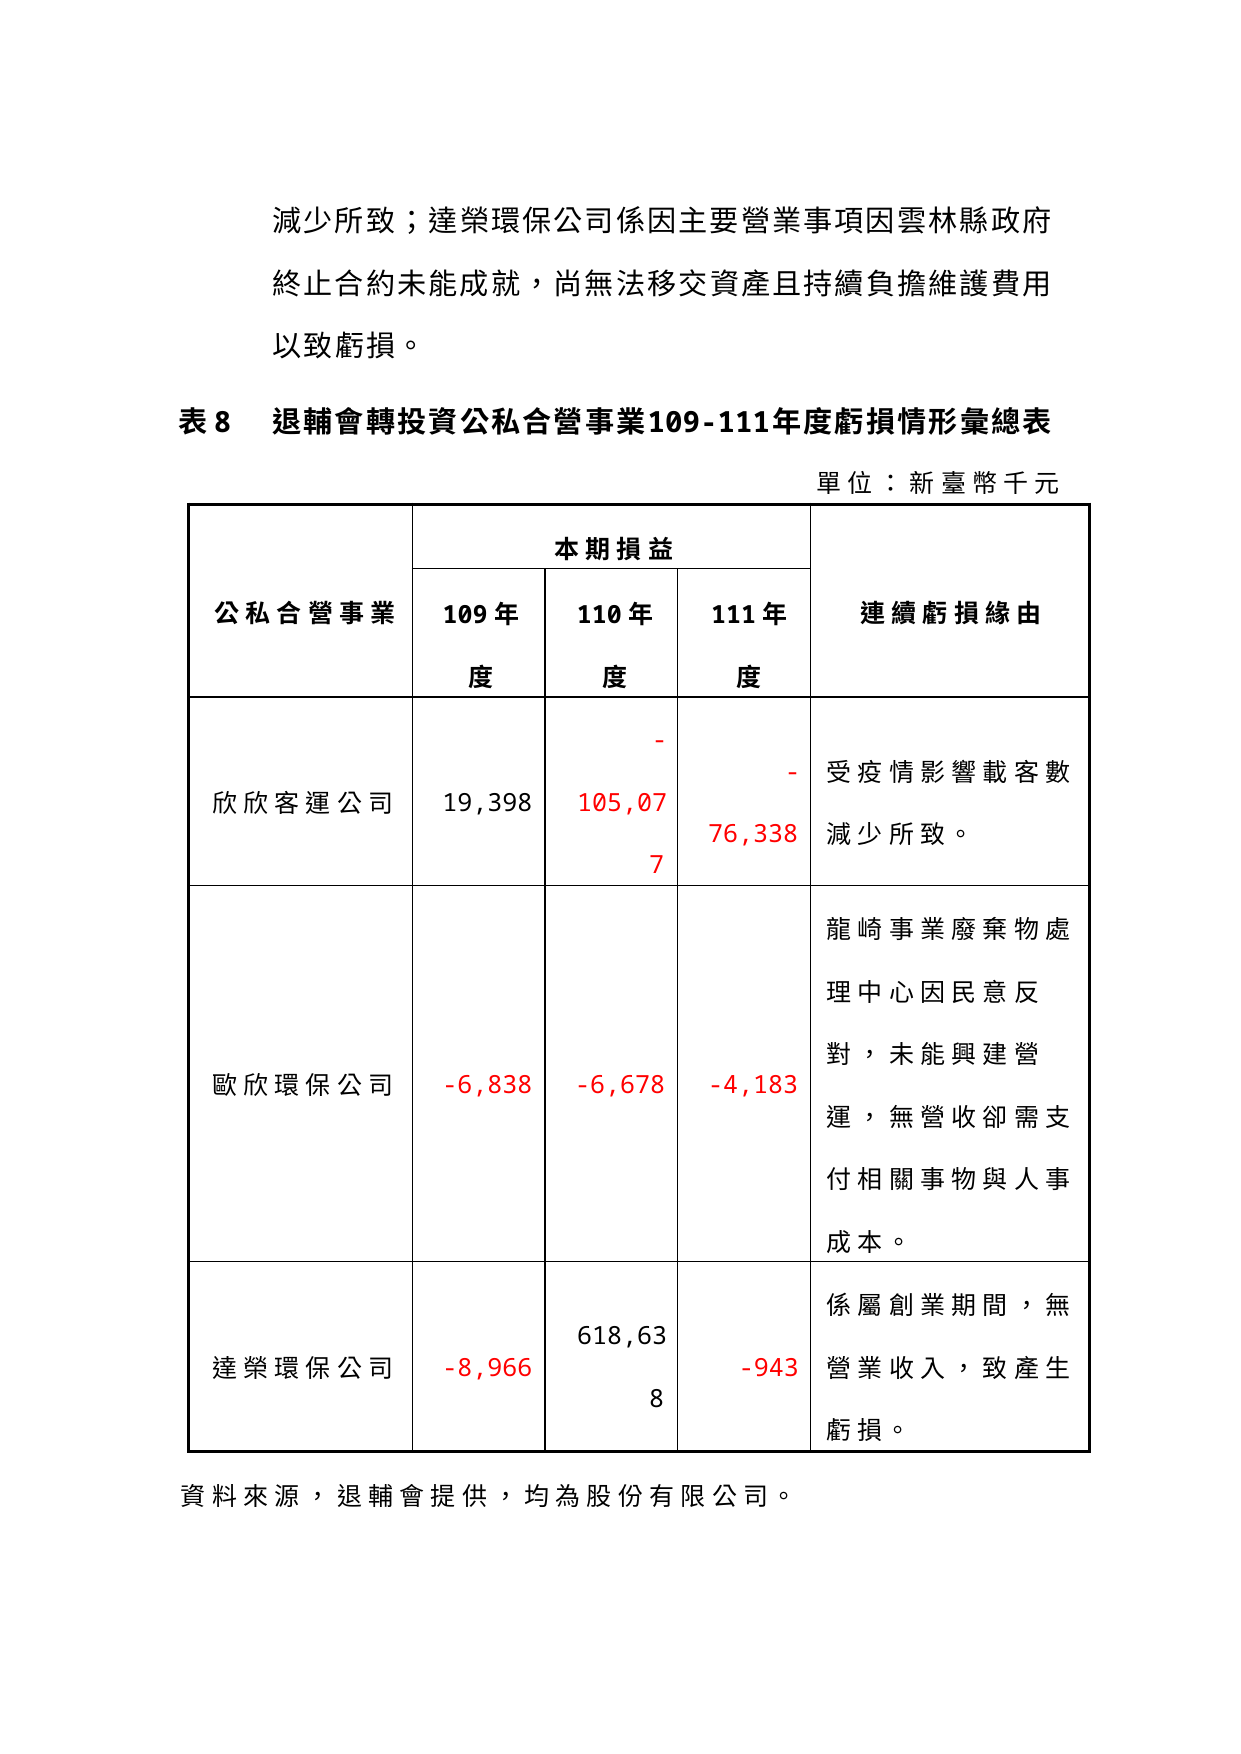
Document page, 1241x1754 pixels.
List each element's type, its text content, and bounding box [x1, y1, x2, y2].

table_cell -6,678 [546, 886, 677, 1261]
table_cell 龍崎事業廢棄物處理中心因民意反對，未能興建營運，無營收卻需支付相關事物與人事成本。 [811, 886, 1088, 1261]
table_cell -4,183 [678, 886, 810, 1261]
table_header 本期損益 [413, 506, 810, 568]
text 減少所致；達榮環保公司係因主要營業事項因雲林縣政府終止合約未能成就，尚無法移交資產且持續負擔維護費用以致虧損。 [266, 177, 1063, 365]
table_cell -105,077 [546, 698, 677, 885]
table_cell 618,638 [546, 1262, 677, 1449]
table_cell 係屬創業期間，無營業收入，致產生虧損。 [811, 1262, 1088, 1449]
table_cell 欣欣客運公司 [190, 698, 412, 885]
table_cell 歐欣環保公司 [190, 886, 412, 1261]
table_cell -943 [678, 1262, 810, 1449]
table_cell 達榮環保公司 [190, 1262, 412, 1449]
table_cell -76,338 [678, 698, 810, 885]
text 單位：新臺幣千元 [192, 440, 1063, 503]
table_header 連續虧損緣由 [811, 506, 1088, 696]
table_cell -8,966 [413, 1262, 544, 1449]
text 資料來源，退輔會提供，均為股份有限公司。 [177, 1453, 1063, 1515]
table_cell 111年度 [678, 569, 810, 696]
table_cell 109年度 [413, 569, 544, 696]
table_header 公私合營事業 [190, 506, 412, 696]
table_cell 受疫情影響載客數減少所致。 [811, 698, 1088, 885]
table_cell 19,398 [413, 698, 544, 885]
text 表8 退輔會轉投資公私合營事業109-111年度虧損情形彙總表 [177, 378, 1063, 440]
table_cell -6,838 [413, 886, 544, 1261]
table_cell 110年度 [546, 569, 677, 696]
